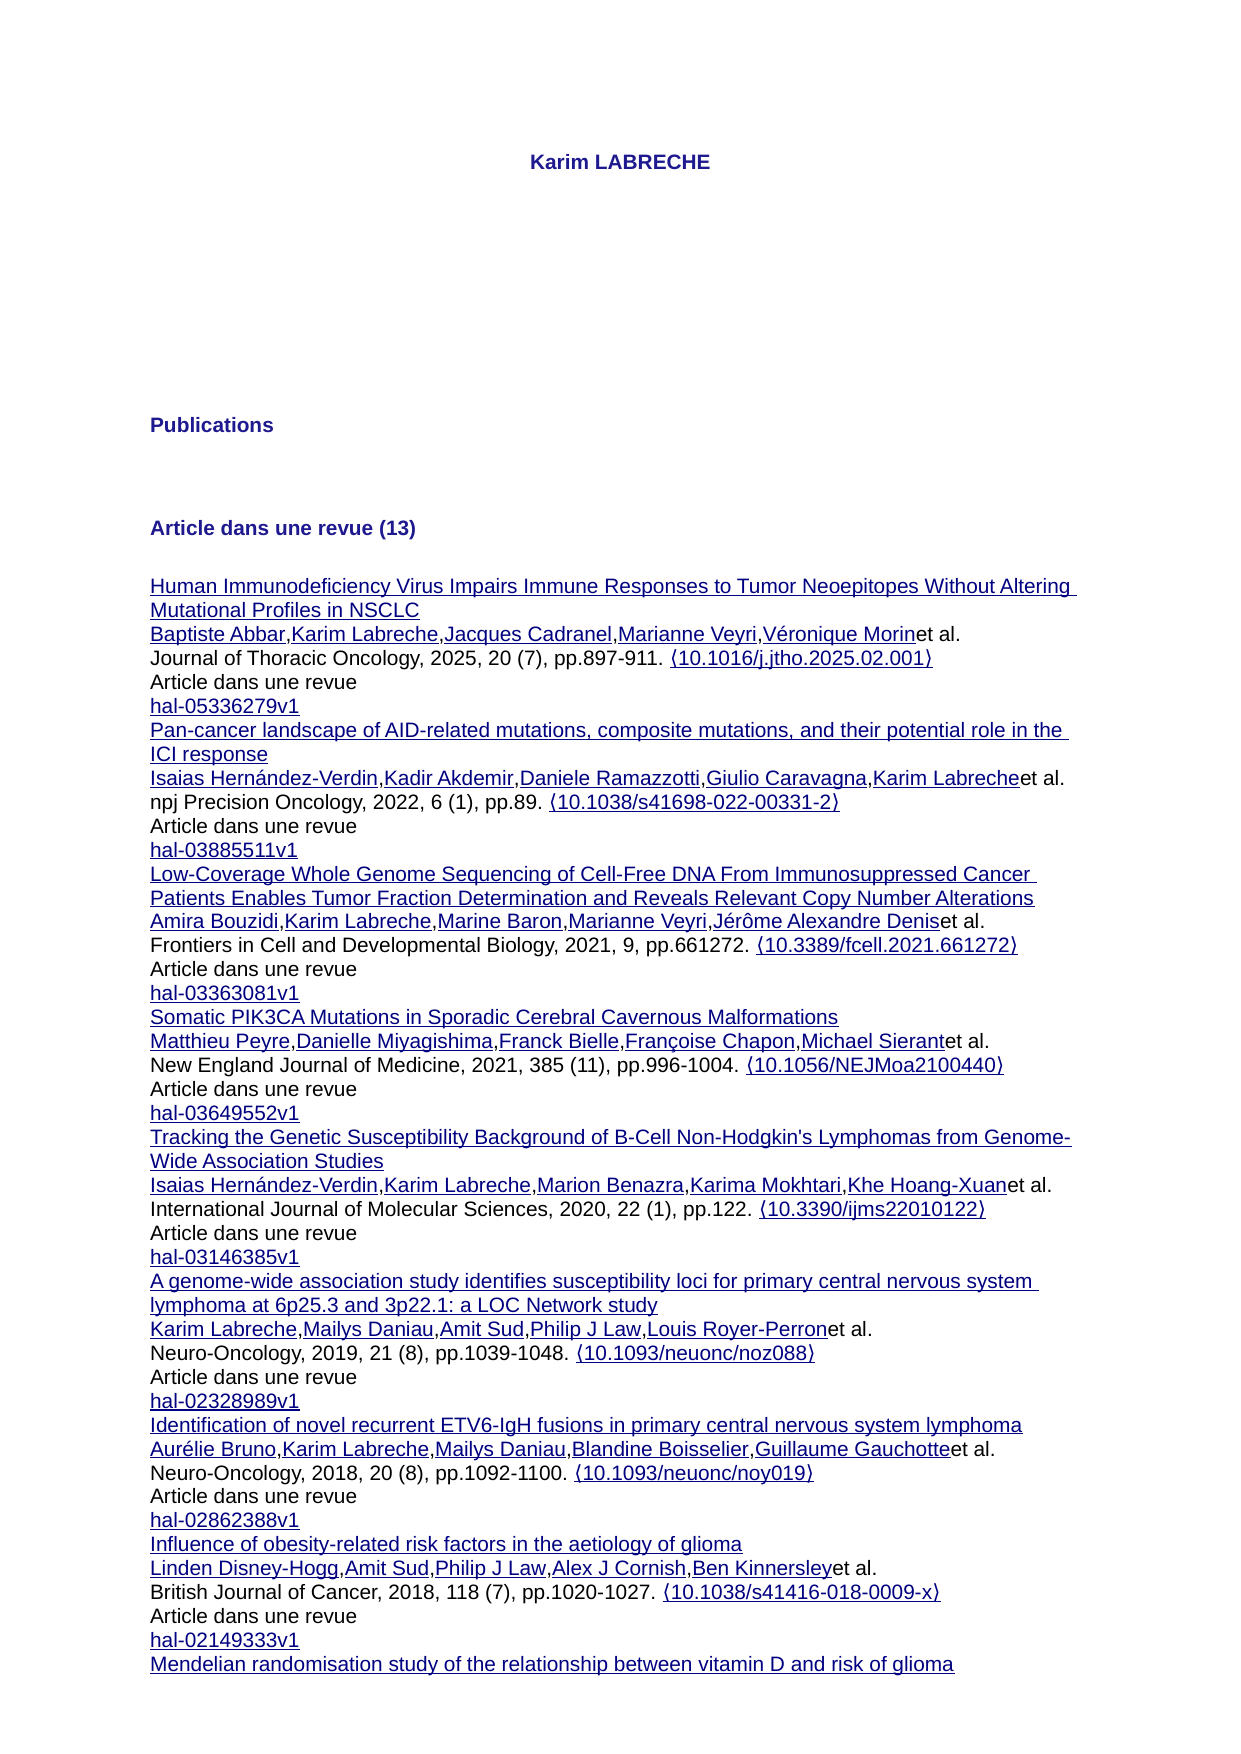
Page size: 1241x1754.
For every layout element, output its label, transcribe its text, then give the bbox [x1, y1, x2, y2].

table_cell Tracking the Genetic Susceptibility Background of B-Cell Non-Hodgkin's Lymphomas from Genome-Wide Association Studies Isaias Hernández-Verdin,Karim Labreche,Marion Benazra,Karima Mokhtari,Khe Hoang-Xuanet al. International Journal of Molecular Sciences, 2020, 22 (1), pp.122. ⟨10.3390/ijms22010122⟩ Article dans une revue hal-03146385v1 [150, 1125, 1090, 1269]
table_cell Low-Coverage Whole Genome Sequencing of Cell-Free DNA From Immunosuppressed Cancer Patients Enables Tumor Fraction Determination and Reveals Relevant Copy Number Alterations Amira Bouzidi,Karim Labreche,Marine Baron,Marianne Veyri,Jérôme Alexandre Deniset al. Frontiers in Cell and Developmental Biology, 2021, 9, pp.661272. ⟨10.3389/fcell.2021.661272⟩ Article dans une revue hal-03363081v1 [150, 861, 1090, 1005]
subtitle Publications [150, 412, 1090, 436]
table_header Human Immunodeficiency Virus Impairs Immune Responses to Tumor Neoepitopes Without Altering Mutational Profiles in NSCLC Baptiste Abbar,Karim Labreche,Jacques Cadranel,Marianne Veyri,Véronique Morinet al. Journal of Thoracic Oncology, 2025, 20 (7), pp.897-911. ⟨10.1016/j.jtho.2025.02.001⟩ Article dans une revue hal-05336279v1 [150, 574, 1090, 718]
table_cell Identification of novel recurrent ETV6-IgH fusions in primary central nervous system lymphoma Aurélie Bruno,Karim Labreche,Mailys Daniau,Blandine Boisselier,Guillaume Gauchotteet al. Neuro-Oncology, 2018, 20 (8), pp.1092-1100. ⟨10.1093/neuonc/noy019⟩ Article dans une revue hal-02862388v1 [150, 1413, 1090, 1532]
table_cell Somatic PIK3CA Mutations in Sporadic Cerebral Cavernous Malformations Matthieu Peyre,Danielle Miyagishima,Franck Bielle,Françoise Chapon,Michael Sierantet al. New England Journal of Medicine, 2021, 385 (11), pp.996-1004. ⟨10.1056/NEJMoa2100440⟩ Article dans une revue hal-03649552v1 [150, 1005, 1090, 1125]
table_cell Pan-cancer landscape of AID-related mutations, composite mutations, and their potential role in the ICI response Isaias Hernández-Verdin,Kadir Akdemir,Daniele Ramazzotti,Giulio Caravagna,Karim Labrecheet al. npj Precision Oncology, 2022, 6 (1), pp.89. ⟨10.1038/s41698-022-00331-2⟩ Article dans une revue hal-03885511v1 [150, 718, 1090, 861]
table_cell Mendelian randomisation study of the relationship between vitamin D and risk of glioma [150, 1652, 1090, 1676]
table_cell A genome-wide association study identifies susceptibility loci for primary central nervous system lymphoma at 6p25.3 and 3p22.1: a LOC Network study Karim Labreche,Mailys Daniau,Amit Sud,Philip J Law,Louis Royer-Perronet al. Neuro-Oncology, 2019, 21 (8), pp.1039-1048. ⟨10.1093/neuonc/noz088⟩ Article dans une revue hal-02328989v1 [150, 1269, 1090, 1412]
subtitle Karim LABRECHE [150, 150, 1090, 174]
table_cell Influence of obesity-related risk factors in the aetiology of glioma Linden Disney-Hogg,Amit Sud,Philip J Law,Alex J Cornish,Ben Kinnersleyet al. British Journal of Cancer, 2018, 118 (7), pp.1020-1027. ⟨10.1038/s41416-018-0009-x⟩ Article dans une revue hal-02149333v1 [150, 1532, 1090, 1652]
subtitle Article dans une revue (13) [150, 516, 1090, 539]
